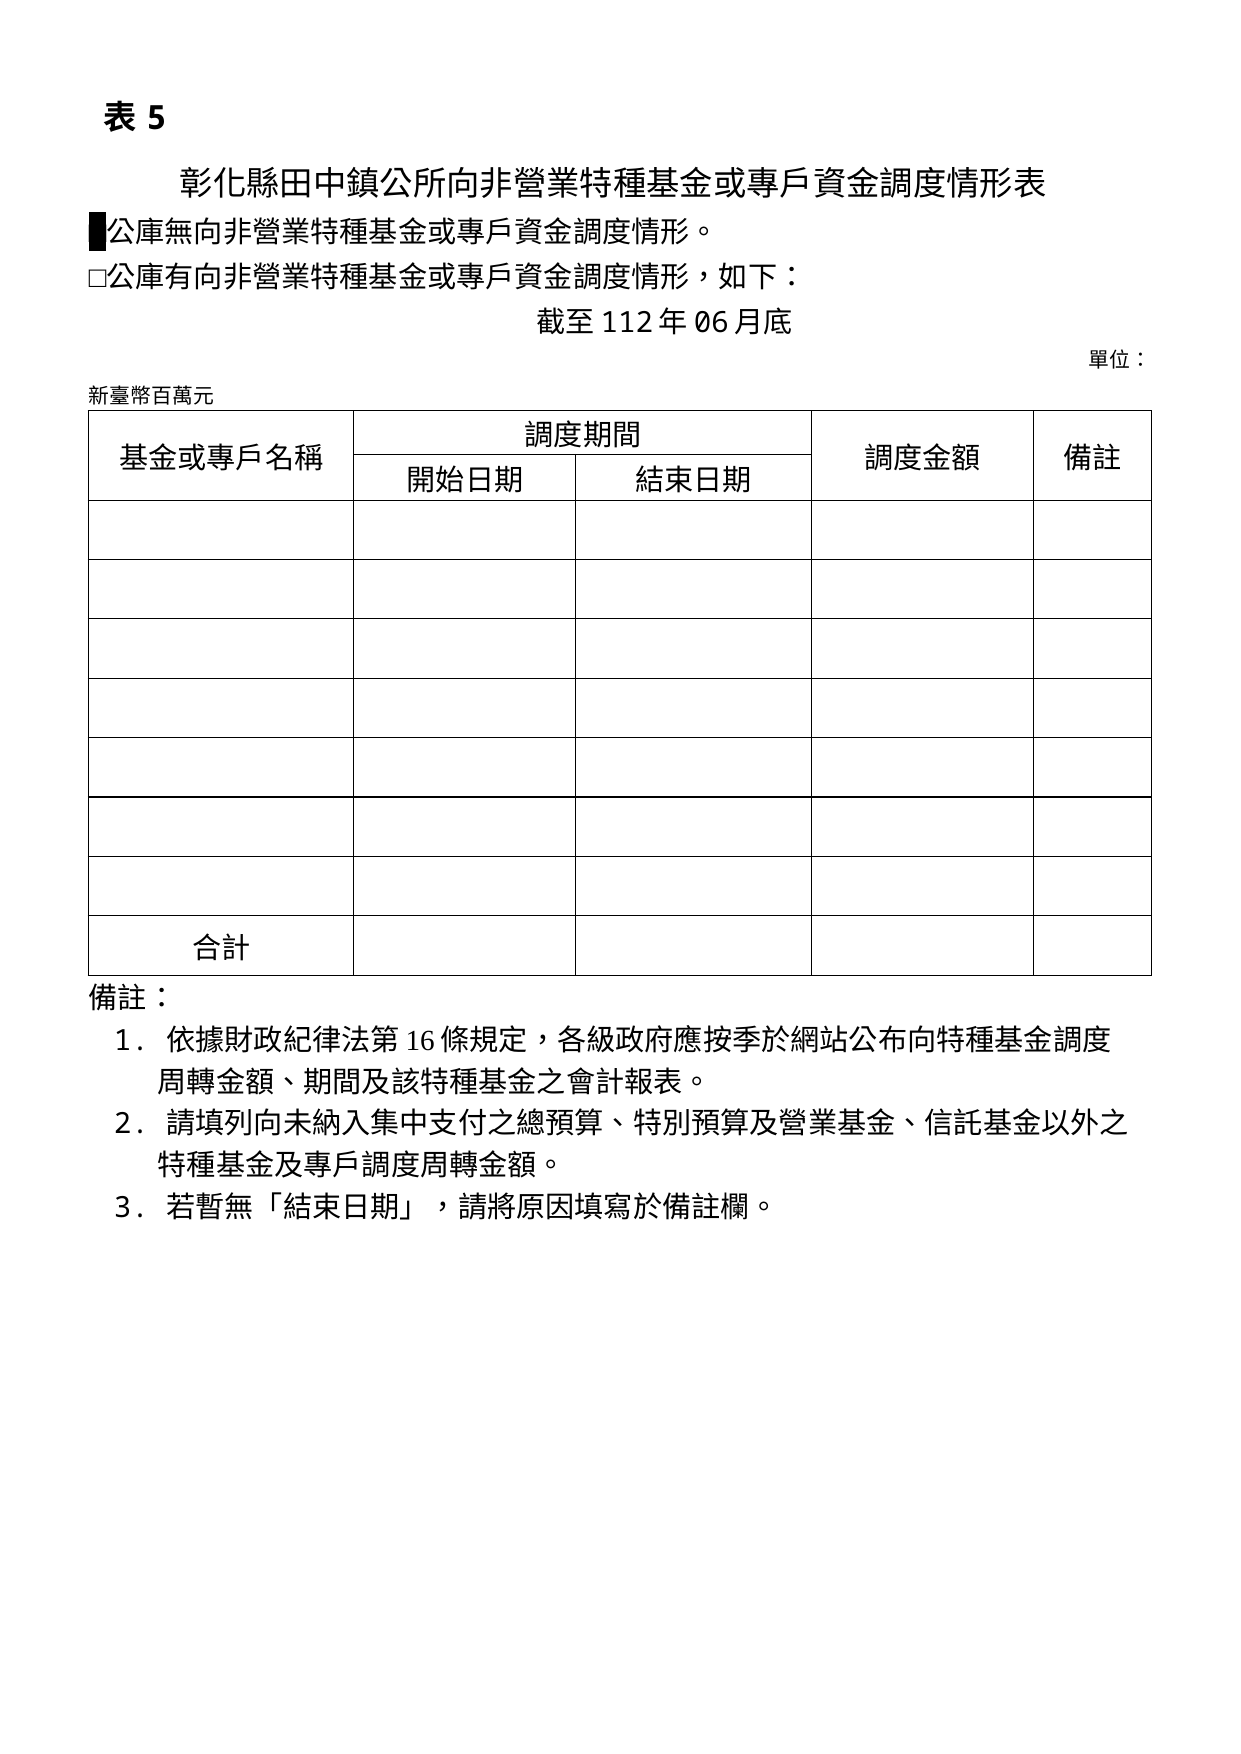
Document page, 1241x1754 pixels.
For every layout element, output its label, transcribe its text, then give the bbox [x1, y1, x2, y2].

table_cell [812, 738, 1033, 796]
table_cell [812, 857, 1033, 915]
table_header 調度金額 [812, 411, 1033, 499]
table_cell [1034, 798, 1151, 856]
text 彰化縣田中鎮公所向非營業特種基金或專戶資金調度情形表 [89, 162, 1137, 204]
table_cell [89, 619, 353, 678]
table_cell [354, 679, 575, 737]
table_cell 開始日期 [354, 455, 575, 499]
table_cell [354, 501, 575, 559]
table_header 備註 [1034, 411, 1151, 499]
table_cell [354, 798, 575, 856]
table_cell [1034, 857, 1151, 915]
table_cell [354, 619, 575, 678]
table_cell [576, 916, 811, 974]
table_cell [89, 857, 353, 915]
text 2. 請填列向未納入集中支付之總預算、特別預算及營業基金、信託基金以外之特種基金及專戶調度周轉金額。 [114, 1101, 1137, 1184]
text □公庫有向非營業特種基金或專戶資金調度情形，如下： [89, 259, 1137, 295]
table_cell 合計 [89, 916, 353, 974]
table_cell [812, 619, 1033, 678]
text 1. 依據財政紀律法第16條規定，各級政府應按季於網站公布向特種基金調度周轉金額、期間及該特種基金之會計報表。 [114, 1017, 1137, 1101]
table_header 調度期間 [354, 411, 811, 454]
table_cell [1034, 916, 1151, 974]
table_cell [576, 619, 811, 678]
text 3. 若暫無「結束日期」，請將原因填寫於備註欄。 [114, 1184, 1137, 1226]
text 截至112年06月底 [89, 304, 1137, 339]
table_cell [89, 679, 353, 737]
table_cell 結束日期 [576, 455, 811, 499]
table_cell [1034, 501, 1151, 559]
table_cell [1034, 560, 1151, 618]
text 單位：新臺幣百萬元 [89, 339, 1137, 410]
table_cell [1034, 679, 1151, 737]
table_cell [812, 679, 1033, 737]
table_cell [89, 798, 353, 856]
table_cell [354, 738, 575, 796]
text 備註： [88, 976, 1137, 1017]
table_cell [89, 501, 353, 559]
table_cell [812, 916, 1033, 974]
table_cell [812, 501, 1033, 559]
table_cell [354, 857, 575, 915]
table_cell [812, 560, 1033, 618]
table_cell [576, 857, 811, 915]
table_cell [1034, 738, 1151, 796]
table_cell [89, 560, 353, 618]
table_cell [1034, 619, 1151, 678]
table_cell [89, 738, 353, 796]
table_cell [354, 916, 575, 974]
table_cell [576, 560, 811, 618]
table_cell [812, 798, 1033, 856]
table_cell [576, 798, 811, 856]
table_cell [576, 501, 811, 559]
table_cell [576, 679, 811, 737]
table_cell [354, 560, 575, 618]
text □公庫無向非營業特種基金或專戶資金調度情形。 [89, 214, 1137, 250]
table_cell [576, 738, 811, 796]
table_header 基金或專戶名稱 [89, 411, 353, 499]
